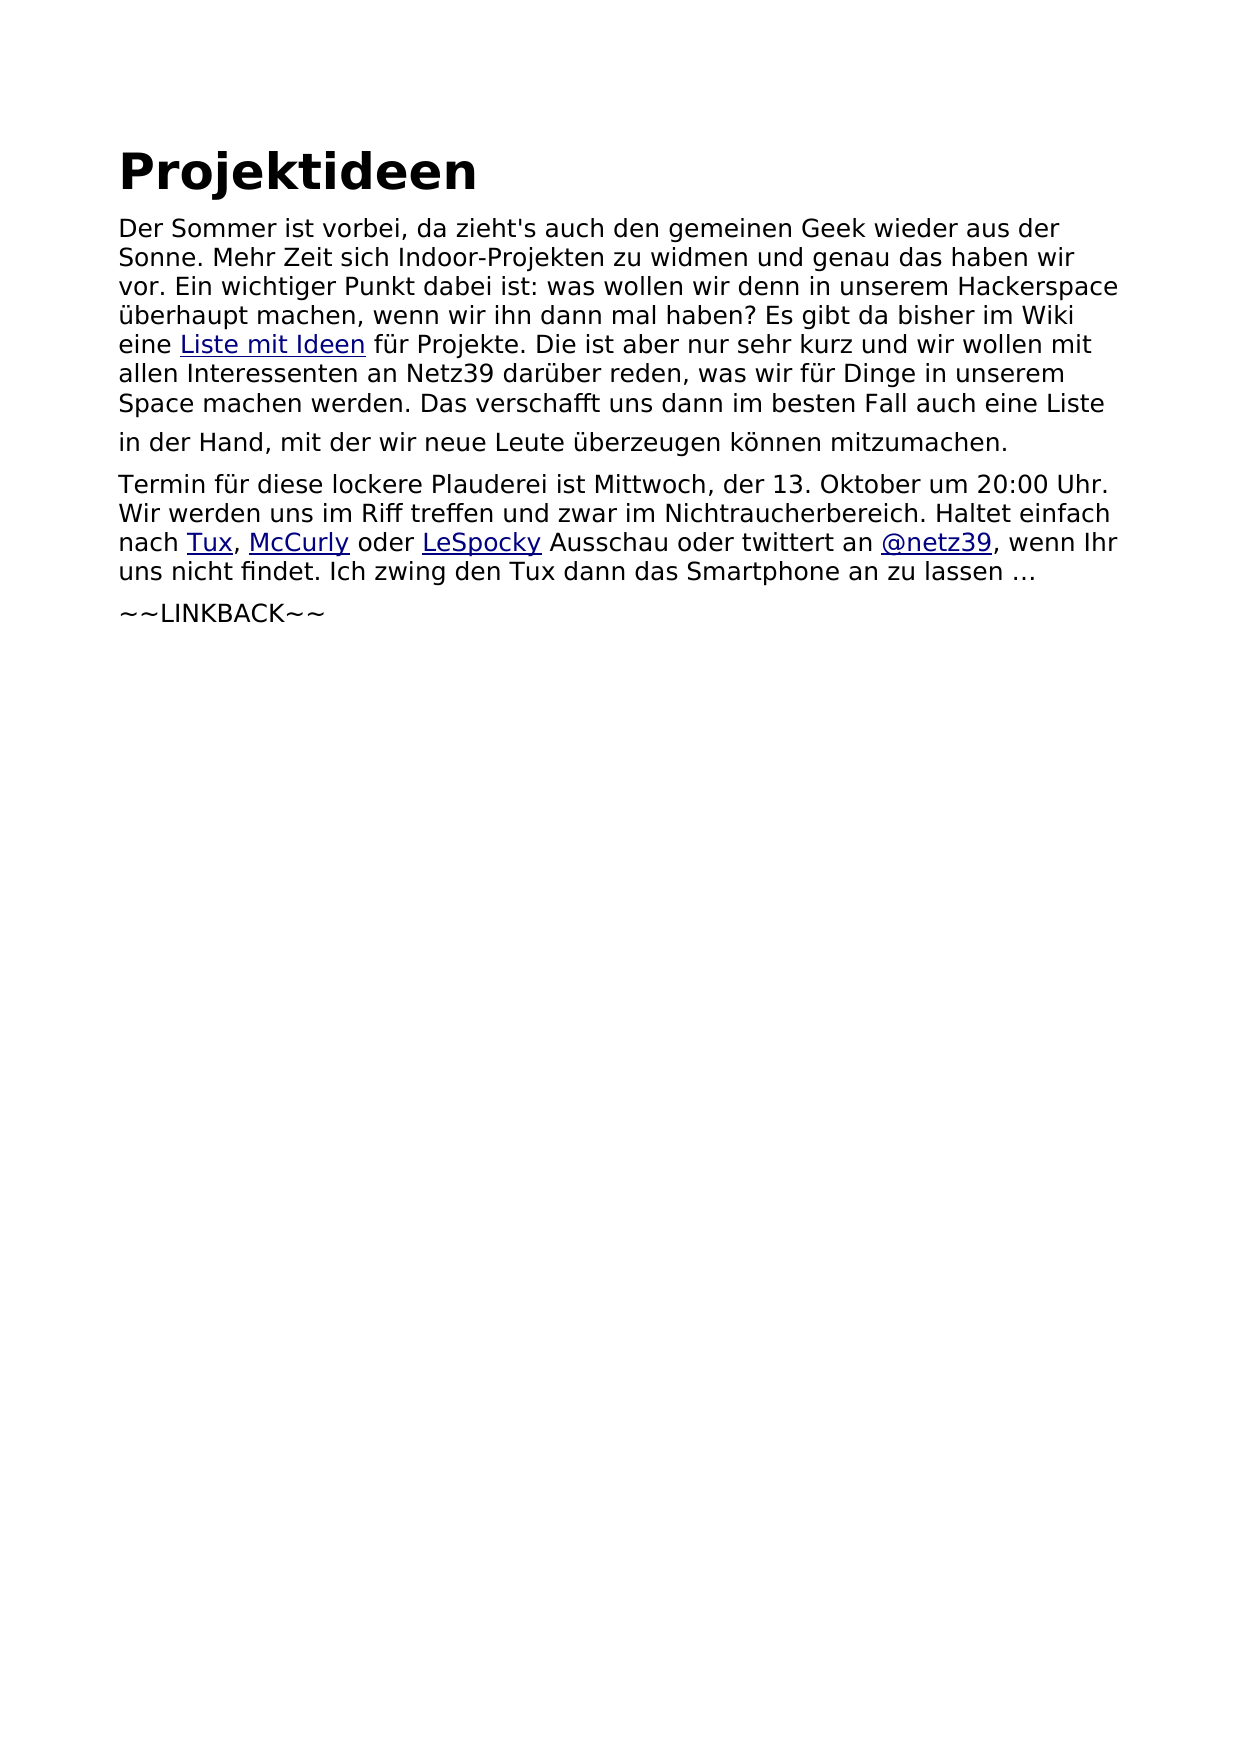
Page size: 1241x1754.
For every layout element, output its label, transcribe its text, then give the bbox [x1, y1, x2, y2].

subtitle Projektideen [118, 143, 1122, 201]
text Der Sommer ist vorbei, da zieht's auch den gemeinen Geek wieder aus der Sonne. Mehr Zeit sich Indoor-Projekten zu widmen und genau das haben wir vor. Ein wichtiger Punkt dabei ist: was wollen wir denn in unserem Hackerspace überhaupt machen, wenn wir ihn dann mal haben? Es gibt da bisher im Wiki eine Liste mit Ideen für Projekte. Die ist aber nur sehr kurz und wir wollen mit allen Interessenten an Netz39 darüber reden, was wir für Dinge in unserem Space machen werden. Das verschafft uns dann im besten Fall auch eine Liste in der Hand, mit der wir neue Leute überzeugen können mitzumachen. [118, 214, 1122, 457]
text Termin für diese lockere Plauderei ist Mittwoch, der 13. Oktober um 20:00 Uhr. Wir werden uns im Riff treffen und zwar im Nichtraucherbereich. Haltet einfach nach Tux, McCurly oder LeSpocky Ausschau oder twittert an @netz39, wenn Ihr uns nicht findet. Ich zwing den Tux dann das Smartphone an zu lassen … [118, 470, 1122, 587]
text ~~LINKBACK~~ [118, 599, 1122, 628]
